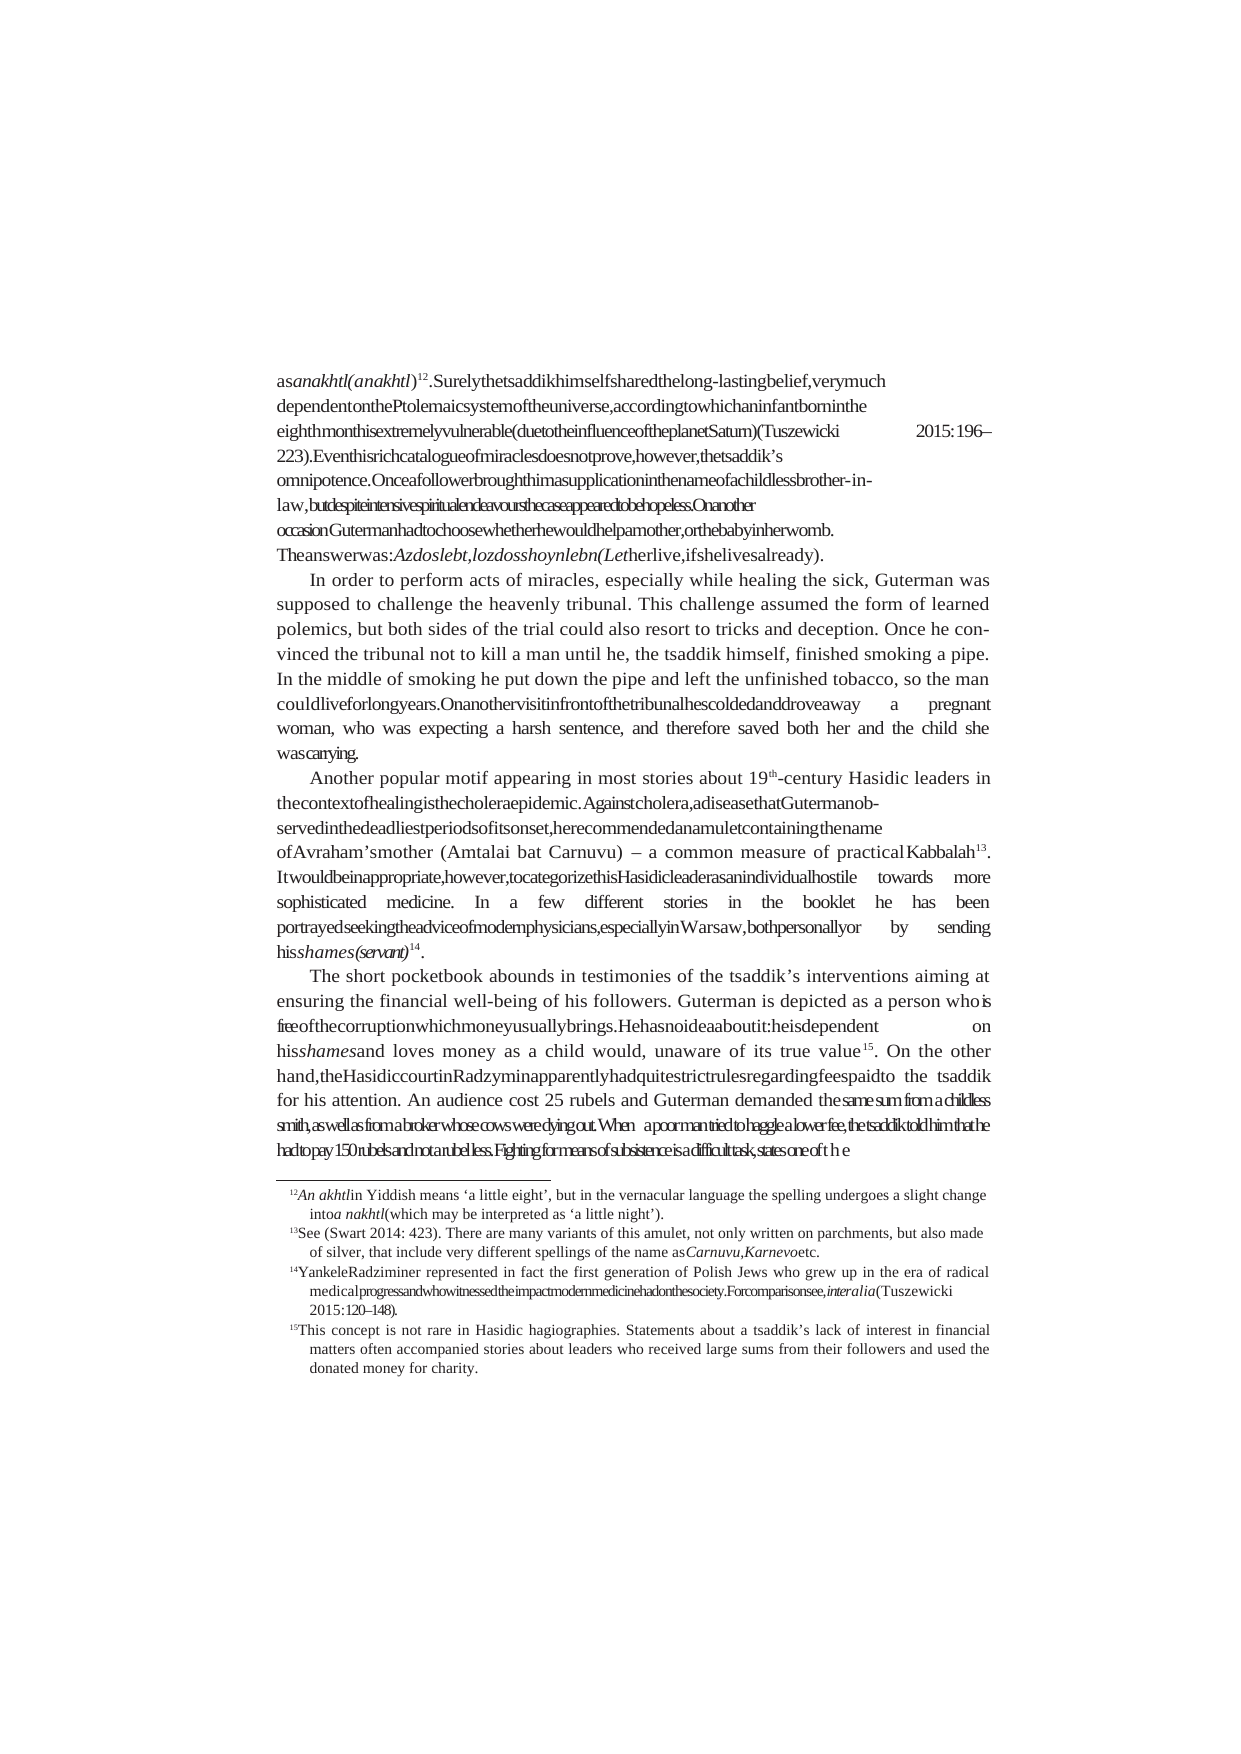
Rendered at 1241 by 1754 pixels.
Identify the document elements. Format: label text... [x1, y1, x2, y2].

text 14YankeleRadziminer represented in fact the first generation of Polish Jews who grew up in the era of radical medicalprogressandwhowitnessedtheimpactmodernmedicinehadonthesociety.Forcomparisonsee,interalia(Tuszewicki 2015:120–148). [289, 1263, 991, 1319]
text intoa nakhtl(which may be interpreted as ‘a little night’). [309, 1205, 1065, 1223]
text In order to perform acts of miracles, especially while healing the sick, Guterman was supposed to challenge the heavenly tribunal. This challenge assumed the form of learned polemics, but both sides of the trial could also resort to tricks and deception. Once he con- vinced the tribunal not to kill a man until he, the tsaddik himself, finished smoking a pipe. In the middle of smoking he put down the pipe and left the unfinished tobacco, so the man couldliveforlongyears.Onanothervisitinfrontofthetribunalhescoldedanddroveaway a pregnant woman, who was expecting a harsh sentence, and therefore saved both her and the child she wascarrying. [276, 568, 991, 764]
text 15This concept is not rare in Hasidic hagiographies. Statements about a tsaddik’s lack of interest in financial matters often accompanied stories about leaders who received large sums from their followers and used the donated money for charity. [289, 1320, 991, 1377]
text Another popular motif appearing in most stories about 19th-century Hasidic leaders in thecontextofhealingisthecholeraepidemic.Againstcholera,adiseasethatGutermanob- servedinthedeadliestperiodsofitsonset,herecommendedanamuletcontainingthename ofAvraham’smother (Amtalai bat Carnuvu) – a common measure of practicalKabbalah13. Itwouldbeinappropriate,however,tocategorizethisHasidicleaderasanindividualhostile towards more sophisticated medicine. In a few different stories in the booklet he has been portrayedseekingtheadviceofmodernphysicians,especiallyinWarsaw,bothpersonallyor by sending hisshames(servant)14. [276, 767, 991, 962]
text of silver, that include very different spellings of the name asCarnuvu,Karnevoetc. [309, 1243, 1065, 1261]
text asanakhtl(anakhtl)12.Surelythetsaddikhimselfsharedthelong-lastingbelief,verymuch dependentonthePtolemaicsystemoftheuniverse,accordingtowhichaninfantborninthe eighthmonthisextremelyvulnerable(duetotheinfluenceoftheplanetSaturn)(Tuszewicki 2015:196–223).Eventhisrichcatalogueofmiraclesdoesnotprove,however,thetsaddik’s omnipotence.Onceafollowerbroughthimasupplicationinthenameofachildlessbrother-in-law,butdespiteintensivespiritualendeavoursthecaseappearedtobehopeless.Onanother occasionGutermanhadtochoosewhetherhewouldhelpamother,orthebabyinherwomb. Theanswerwas:Azdoslebt,lozdosshoynlebn(Letherlive,ifshelivesalready). [276, 370, 991, 565]
text The short pocketbook abounds in testimonies of the tsaddik’s interventions aiming at ensuring the financial well-being of his followers. Guterman is depicted as a person whois freeofthecorruptionwhichmoneyusuallybrings.Hehasnoideaaboutit:heisdependent on hisshamesand loves money as a child would, unaware of its true value15. On the other hand,theHasidiccourtinRadzyminapparentlyhadquitestrictrulesregardingfeespaidto the tsaddik for his attention. An audience cost 25 rubels and Guterman demanded thesame sum from a childless smith, as well as from a broker whose cows were dying out. When a poor man tried to haggle a lower fee, the tsaddik told him that he had to pay 150 rubels and not a rubel less. Fighting for means of subsistence is a difficult task, states one ofthe [276, 965, 991, 1161]
text 12An akhtlin Yiddish means ‘a little eight’, but in the vernacular language the spelling undergoes a slight change [289, 1186, 1065, 1203]
text 13See (Swart 2014: 423). There are many variants of this amulet, not only written on parchments, but also made [289, 1224, 1065, 1242]
